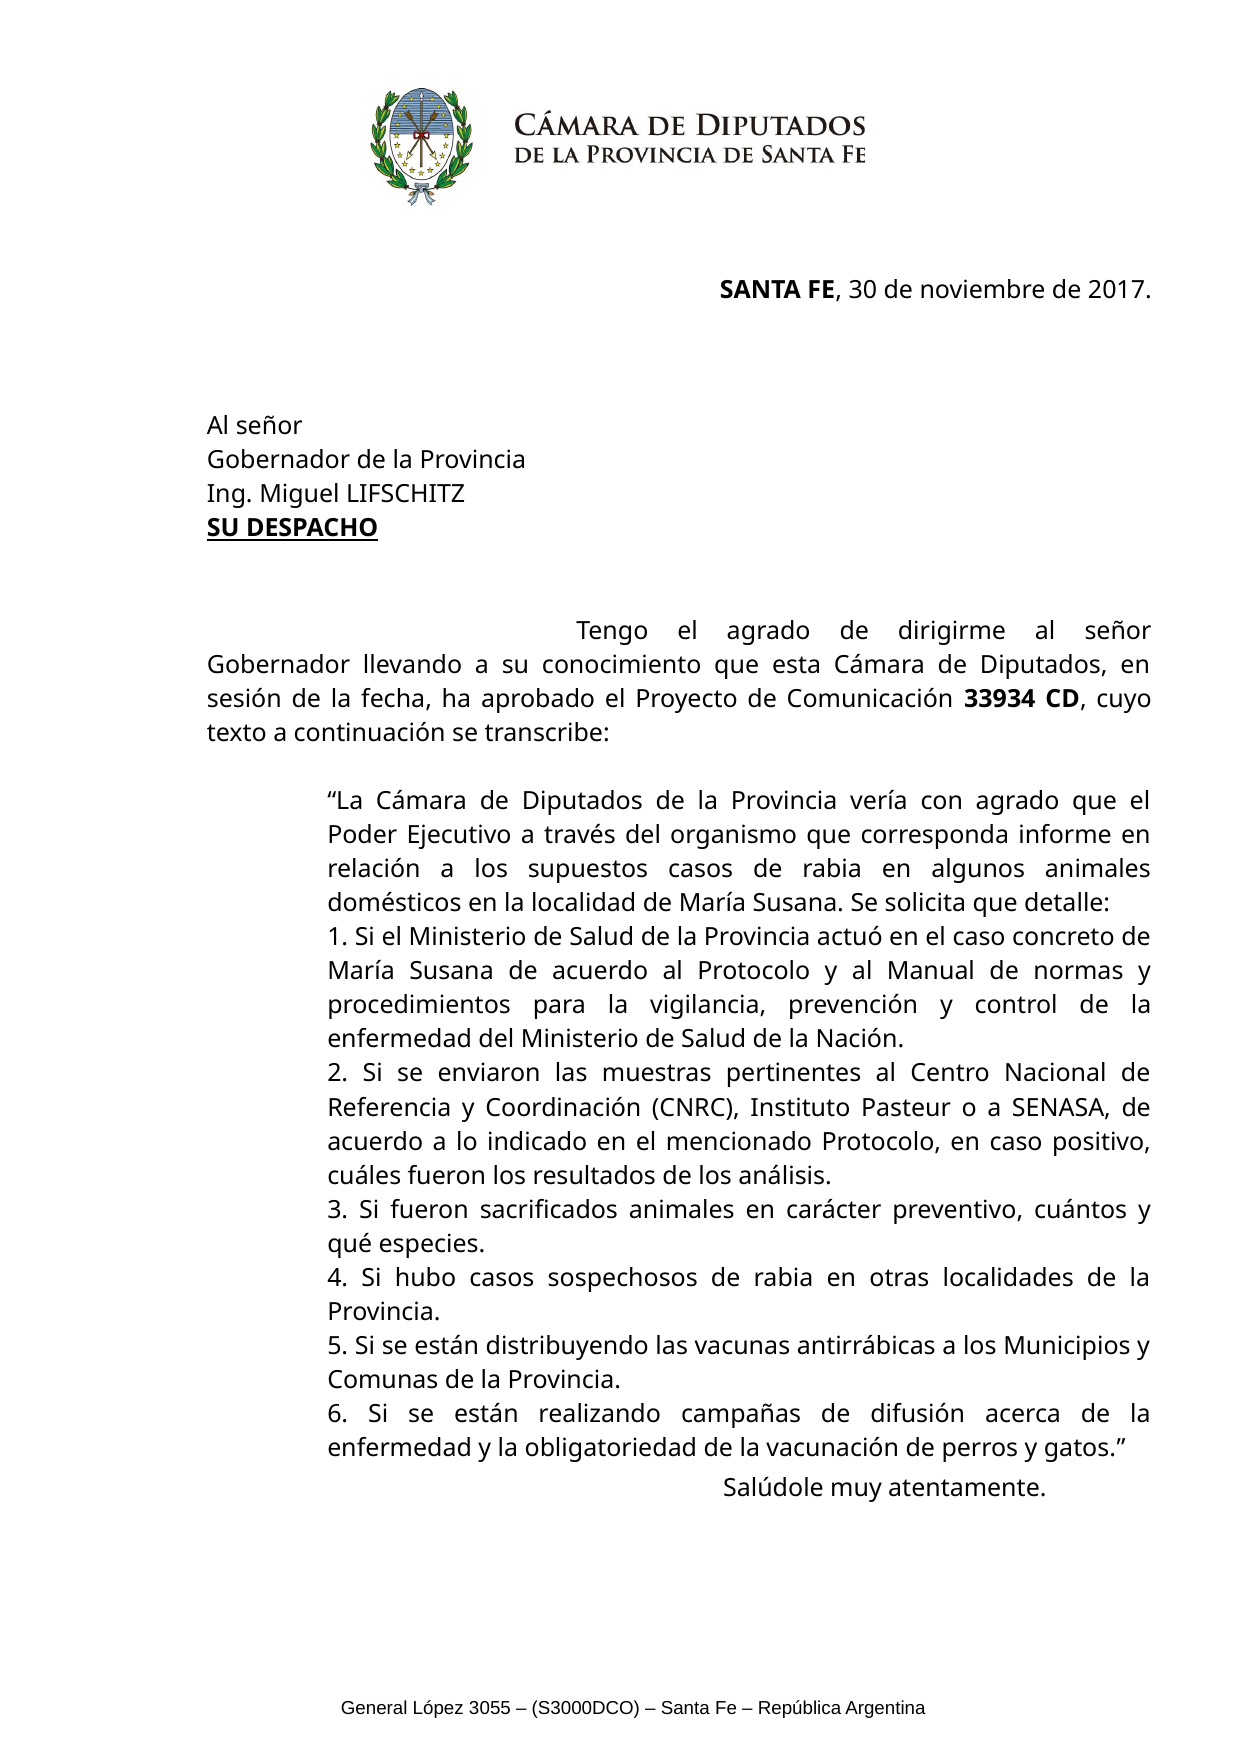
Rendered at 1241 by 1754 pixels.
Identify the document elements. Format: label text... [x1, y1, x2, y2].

text 3. Si fueron sacrificados animales en carácter preventivo, cuántos y qué especies. [327, 1191, 1152, 1259]
text Ing. Miguel LIFSCHITZ [207, 476, 1152, 510]
text “La Cámara de Diputados de la Provincia vería con agrado que el Poder Ejecutivo a través del organismo que corresponda informe en relación a los supuestos casos de rabia en algunos animales domésticos en la localidad de María Susana. Se solicita que detalle: [327, 783, 1152, 919]
text SANTA FE, 30 de noviembre de 2017. [207, 272, 1152, 306]
text 2. Si se enviaron las muestras pertinentes al Centro Nacional de Referencia y Coordinación (CNRC), Instituto Pasteur o a SENASA, de acuerdo a lo indicado en el mencionado Protocolo, en caso positivo, cuáles fueron los resultados de los análisis. [327, 1055, 1152, 1191]
text SU DESPACHO [207, 510, 1152, 544]
text Al señor [207, 408, 1152, 442]
text Salúdole muy atentamente. [649, 1470, 1152, 1504]
text Tengo el agrado de dirigirme al señor Gobernador llevando a su conocimiento que esta Cámara de Diputados, en sesión de la fecha, ha aprobado el Proyecto de Comunicación 33934 CD, cuyo texto a continuación se transcribe: [207, 612, 1152, 748]
text 5. Si se están distribuyendo las vacunas antirrábicas a los Municipios y Comunas de la Provincia. [327, 1328, 1152, 1396]
picture [370, 88, 866, 210]
text 1. Si el Ministerio de Salud de la Provincia actuó en el caso concreto de María Susana de acuerdo al Protocolo y al Manual de normas y procedimientos para la vigilancia, prevención y control de la enfermedad del Ministerio de Salud de la Nación. [327, 919, 1152, 1055]
text 6. Si se están realizando campañas de difusión acerca de la enfermedad y la obligatoriedad de la vacunación de perros y gatos.” [327, 1396, 1152, 1464]
text 4. Si hubo casos sospechosos de rabia en otras localidades de la Provincia. [327, 1259, 1152, 1328]
text Gobernador de la Provincia [207, 442, 1152, 476]
